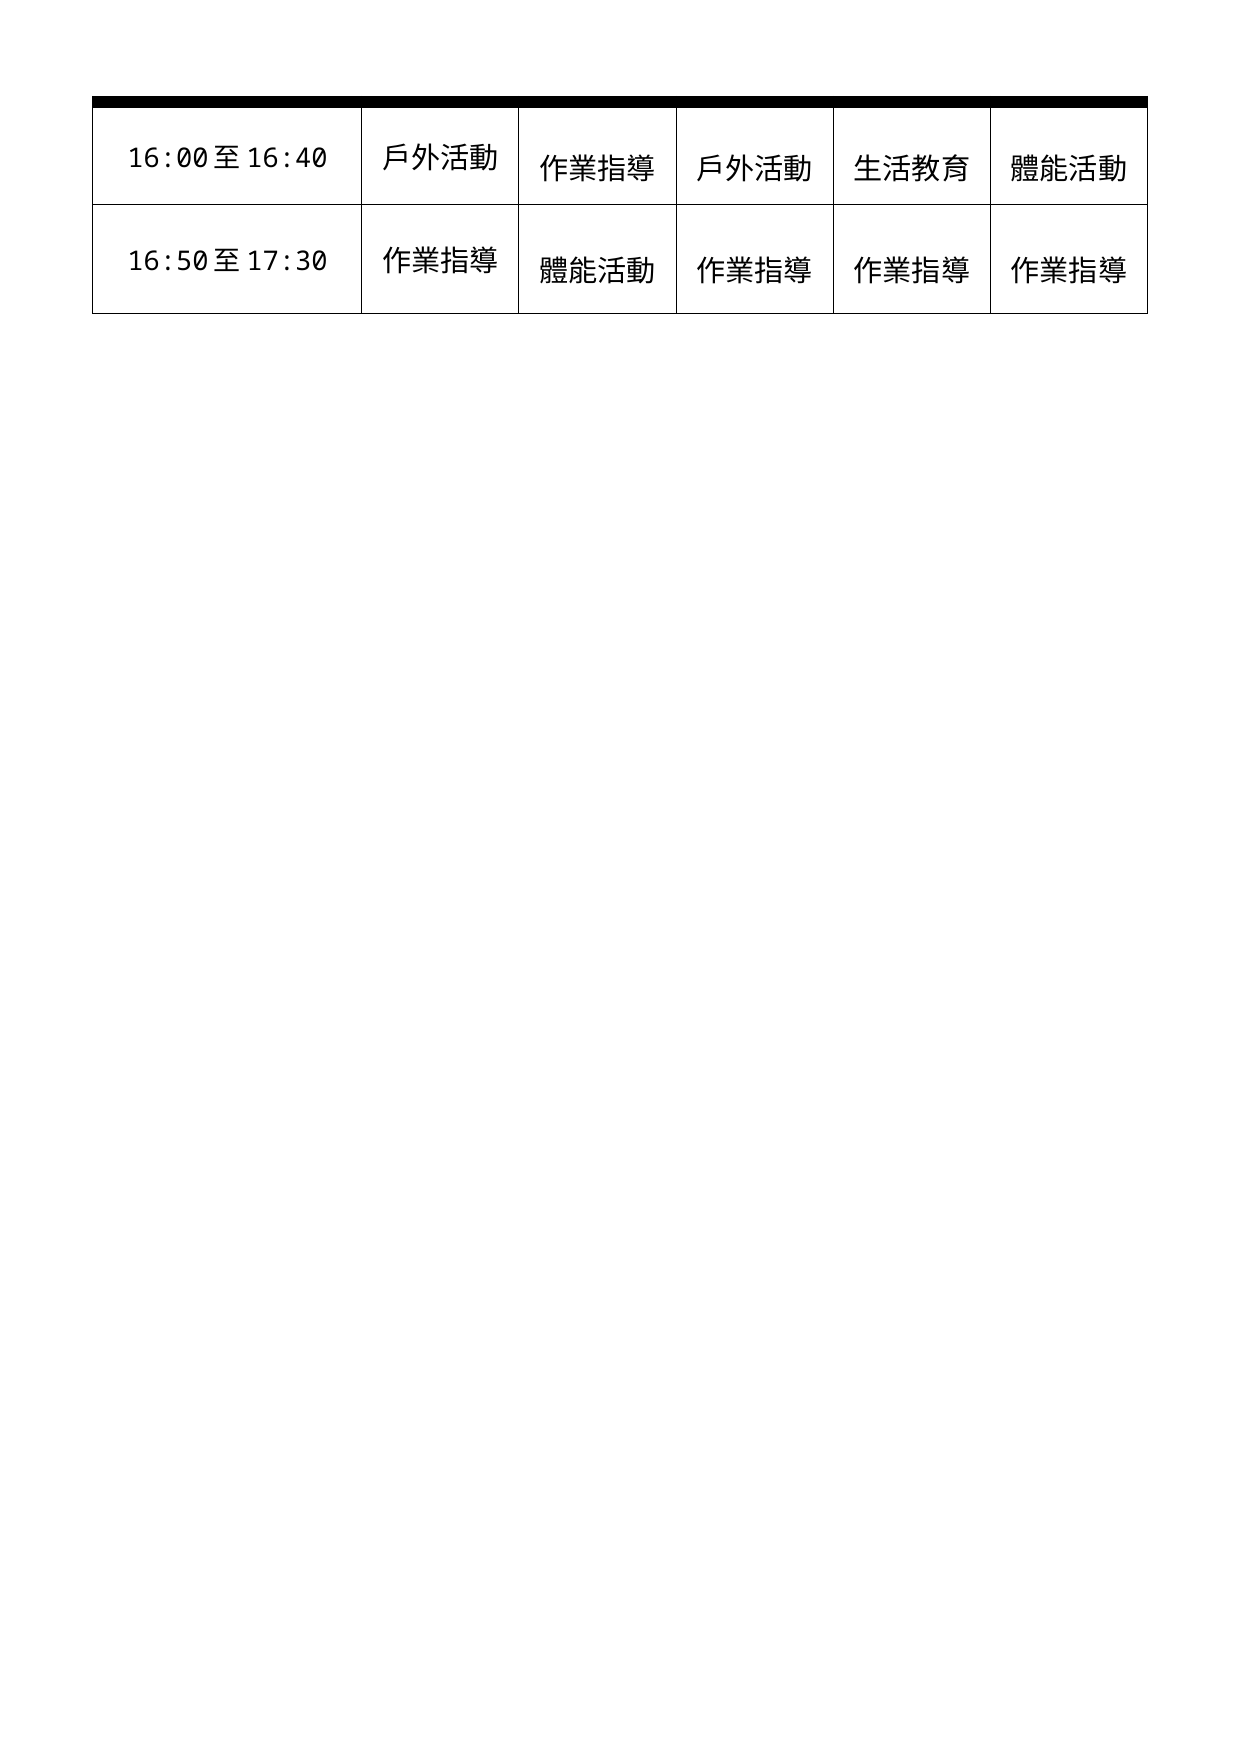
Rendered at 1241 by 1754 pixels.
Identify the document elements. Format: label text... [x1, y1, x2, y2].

table_cell 戶外活動 [677, 108, 833, 204]
table_cell 作業指導 [834, 205, 990, 312]
table_cell 生活教育 [834, 108, 990, 204]
table_cell 16:50至17:30 [93, 205, 361, 312]
table_cell 作業指導 [991, 205, 1147, 312]
table_cell 體能活動 [991, 108, 1147, 204]
table_cell 16:00至16:40 [93, 108, 361, 204]
table_cell 作業指導 [677, 205, 833, 312]
table_cell 戶外活動 [362, 108, 518, 204]
table_cell 作業指導 [362, 205, 518, 312]
table_cell 體能活動 [519, 205, 676, 312]
table_cell 作業指導 [519, 108, 676, 204]
